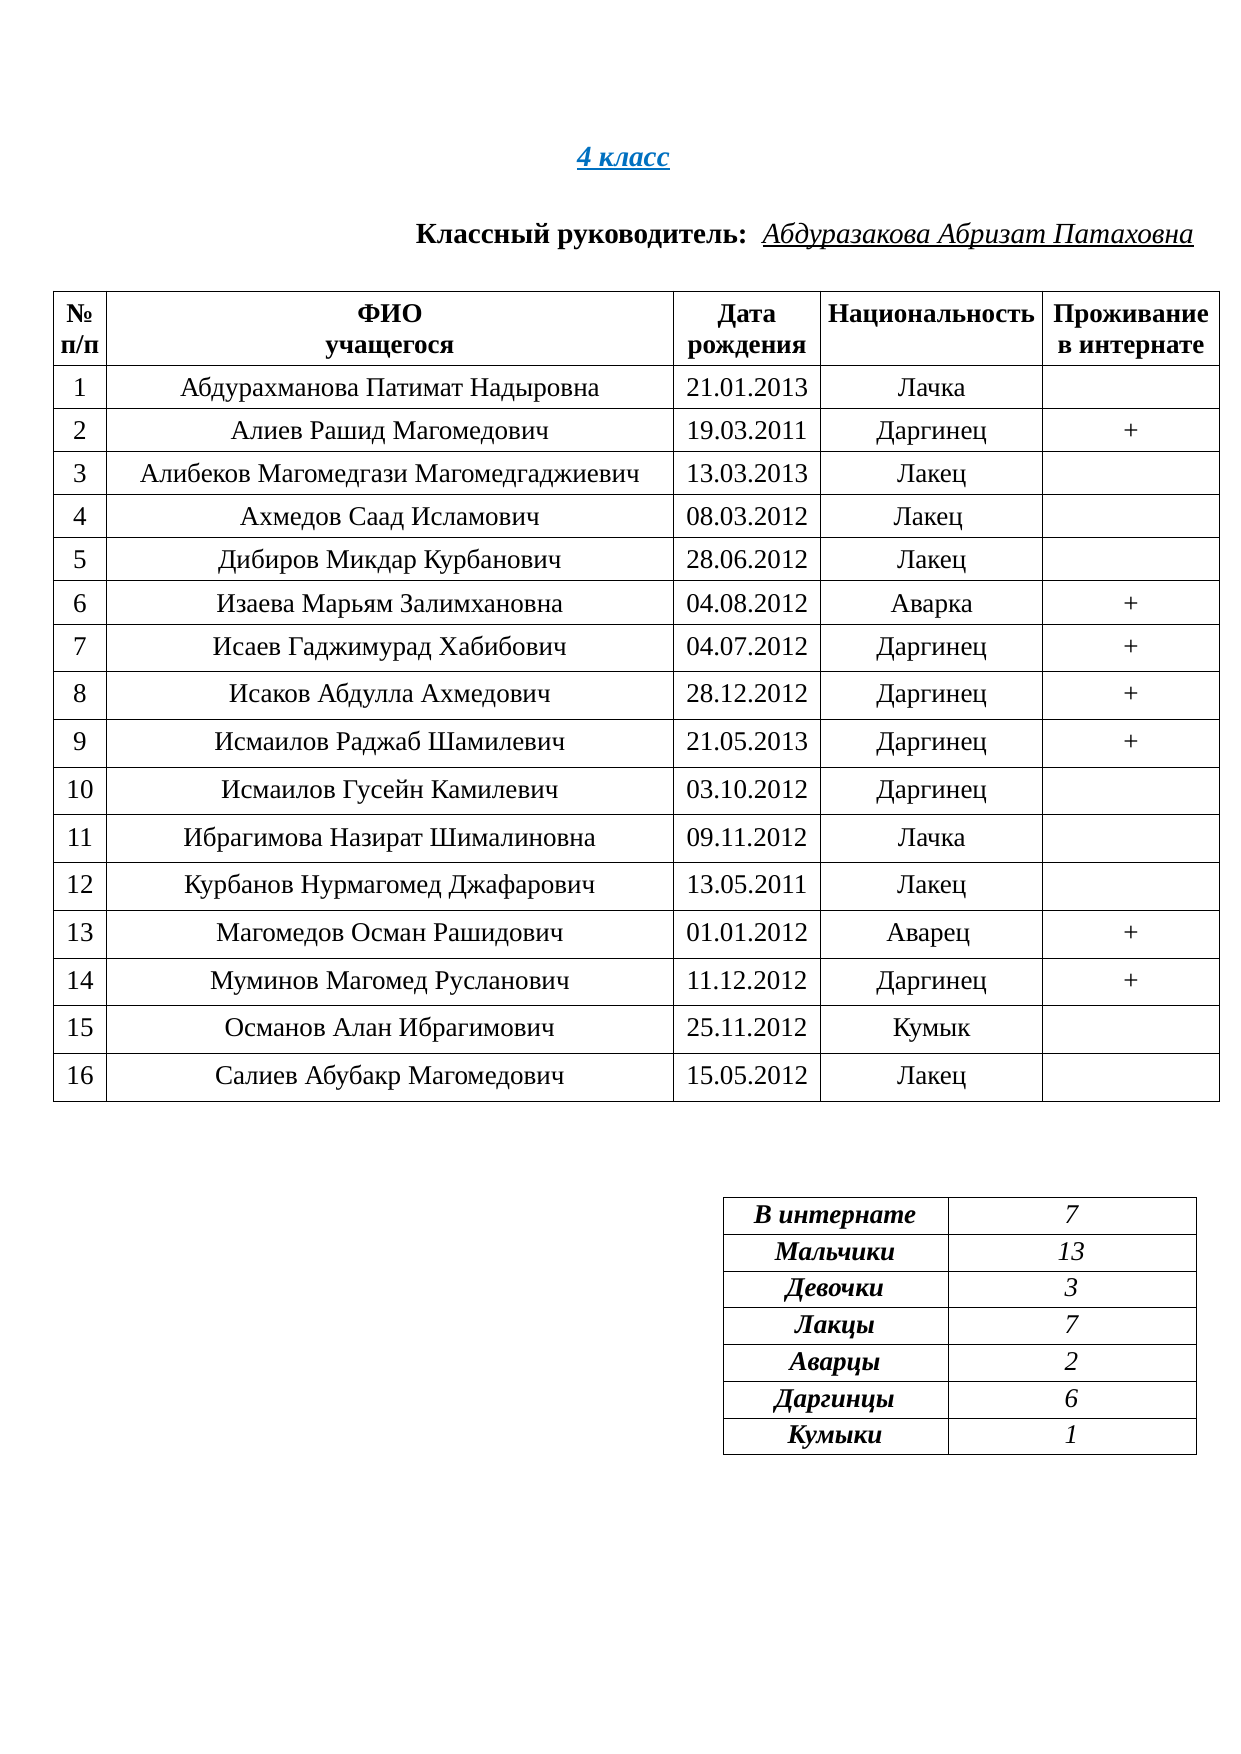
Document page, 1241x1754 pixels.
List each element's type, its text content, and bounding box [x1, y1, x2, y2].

table_cell 04.07.2012 [674, 625, 820, 671]
text Классный руководитель: Абдуразакова Абризат Патаховна [53, 216, 1196, 250]
table_cell 3 [949, 1272, 1196, 1307]
table_cell Лакец [821, 863, 1042, 910]
table_cell 15 [54, 1006, 106, 1053]
table_cell 8 [54, 672, 106, 719]
table_cell Даргинец [821, 768, 1042, 814]
table_cell + [1043, 720, 1219, 767]
table_cell 08.03.2012 [674, 495, 820, 537]
table_cell 28.12.2012 [674, 672, 820, 719]
table_cell Магомедов Осман Рашидович [107, 911, 673, 957]
table_cell 5 [54, 538, 106, 580]
table_cell Изаева Марьям Залимхановна [107, 581, 673, 623]
table_cell [1043, 815, 1219, 862]
table_cell Лакец [821, 538, 1042, 580]
table_cell 4 [54, 495, 106, 537]
table_cell Исаков Абдулла Ахмедович [107, 672, 673, 719]
table_cell Ибрагимова Назират Шималиновна [107, 815, 673, 862]
table_cell Ахмедов Саад Исламович [107, 495, 673, 537]
table_cell Аварцы [724, 1345, 948, 1381]
table_cell 16 [54, 1054, 106, 1101]
table_cell Кумыки [724, 1419, 948, 1454]
table_cell 12 [54, 863, 106, 910]
table_cell [1043, 1054, 1219, 1101]
table_cell Алибеков Магомедгази Магомедгаджиевич [107, 452, 673, 494]
table_cell Салиев Абубакр Магомедович [107, 1054, 673, 1101]
table_cell [1043, 863, 1219, 910]
table_cell 9 [54, 720, 106, 767]
table_cell [1043, 452, 1219, 494]
table_cell Даргинец [821, 409, 1042, 451]
table_cell Исмаилов Раджаб Шамилевич [107, 720, 673, 767]
table_cell Лачка [821, 815, 1042, 862]
table_cell Курбанов Нурмагомед Джафарович [107, 863, 673, 910]
table_cell 13.03.2013 [674, 452, 820, 494]
table_cell 2 [54, 409, 106, 451]
table_cell + [1043, 959, 1219, 1005]
table_cell + [1043, 625, 1219, 671]
table_cell Аварец [821, 911, 1042, 957]
table_cell Лакец [821, 1054, 1042, 1101]
table_cell 3 [54, 452, 106, 494]
table_cell 09.11.2012 [674, 815, 820, 862]
table_cell + [1043, 911, 1219, 957]
table_cell 28.06.2012 [674, 538, 820, 580]
table_cell Лакец [821, 452, 1042, 494]
table_cell Девочки [724, 1272, 948, 1307]
table_cell Кумык [821, 1006, 1042, 1053]
table_cell 04.08.2012 [674, 581, 820, 623]
table_cell + [1043, 409, 1219, 451]
table_cell 13 [949, 1235, 1196, 1271]
table_header Национальность [821, 292, 1042, 365]
table_cell + [1043, 672, 1219, 719]
table_cell 15.05.2012 [674, 1054, 820, 1101]
table_cell 7 [949, 1308, 1196, 1344]
table_cell Аварка [821, 581, 1042, 623]
table_cell [1043, 495, 1219, 537]
table_cell 7 [54, 625, 106, 671]
table_cell Лакцы [724, 1308, 948, 1344]
table_cell 13 [54, 911, 106, 957]
table_cell Османов Алан Ибрагимович [107, 1006, 673, 1053]
table_cell Мальчики [724, 1235, 948, 1271]
table_cell Исмаилов Гусейн Камилевич [107, 768, 673, 814]
table_cell 01.01.2012 [674, 911, 820, 957]
table_cell 03.10.2012 [674, 768, 820, 814]
table_cell 1 [54, 366, 106, 408]
table_header № п/п [54, 292, 106, 365]
table_cell Лачка [821, 366, 1042, 408]
table_cell Дибиров Микдар Курбанович [107, 538, 673, 580]
table_cell [1043, 768, 1219, 814]
table_cell Даргинец [821, 959, 1042, 1005]
table_cell 6 [54, 581, 106, 623]
table_header 7 [949, 1198, 1196, 1234]
table_cell 1 [949, 1419, 1196, 1454]
table_cell 13.05.2011 [674, 863, 820, 910]
table_cell 11 [54, 815, 106, 862]
table_cell 14 [54, 959, 106, 1005]
table_header В интернате [724, 1198, 948, 1234]
table_cell Даргинцы [724, 1382, 948, 1418]
table_header Проживание в интернате [1043, 292, 1219, 365]
table_cell Алиев Рашид Магомедович [107, 409, 673, 451]
table_cell 2 [949, 1345, 1196, 1381]
table_cell Даргинец [821, 720, 1042, 767]
table_cell 21.05.2013 [674, 720, 820, 767]
table_cell [1043, 538, 1219, 580]
table_cell Муминов Магомед Русланович [107, 959, 673, 1005]
table_cell + [1043, 581, 1219, 623]
table_cell 25.11.2012 [674, 1006, 820, 1053]
table_cell Даргинец [821, 672, 1042, 719]
table_cell Исаев Гаджимурад Хабибович [107, 625, 673, 671]
text 4 класс [53, 139, 1196, 173]
table_cell 6 [949, 1382, 1196, 1418]
table_header ФИО учащегося [107, 292, 673, 365]
table_cell [1043, 1006, 1219, 1053]
table_cell Абдурахманова Патимат Надыровна [107, 366, 673, 408]
table_cell [1043, 366, 1219, 408]
table_cell Даргинец [821, 625, 1042, 671]
table_cell 11.12.2012 [674, 959, 820, 1005]
table_cell 10 [54, 768, 106, 814]
table_cell 19.03.2011 [674, 409, 820, 451]
table_cell Лакец [821, 495, 1042, 537]
table_cell 21.01.2013 [674, 366, 820, 408]
table_header Дата рождения [674, 292, 820, 365]
